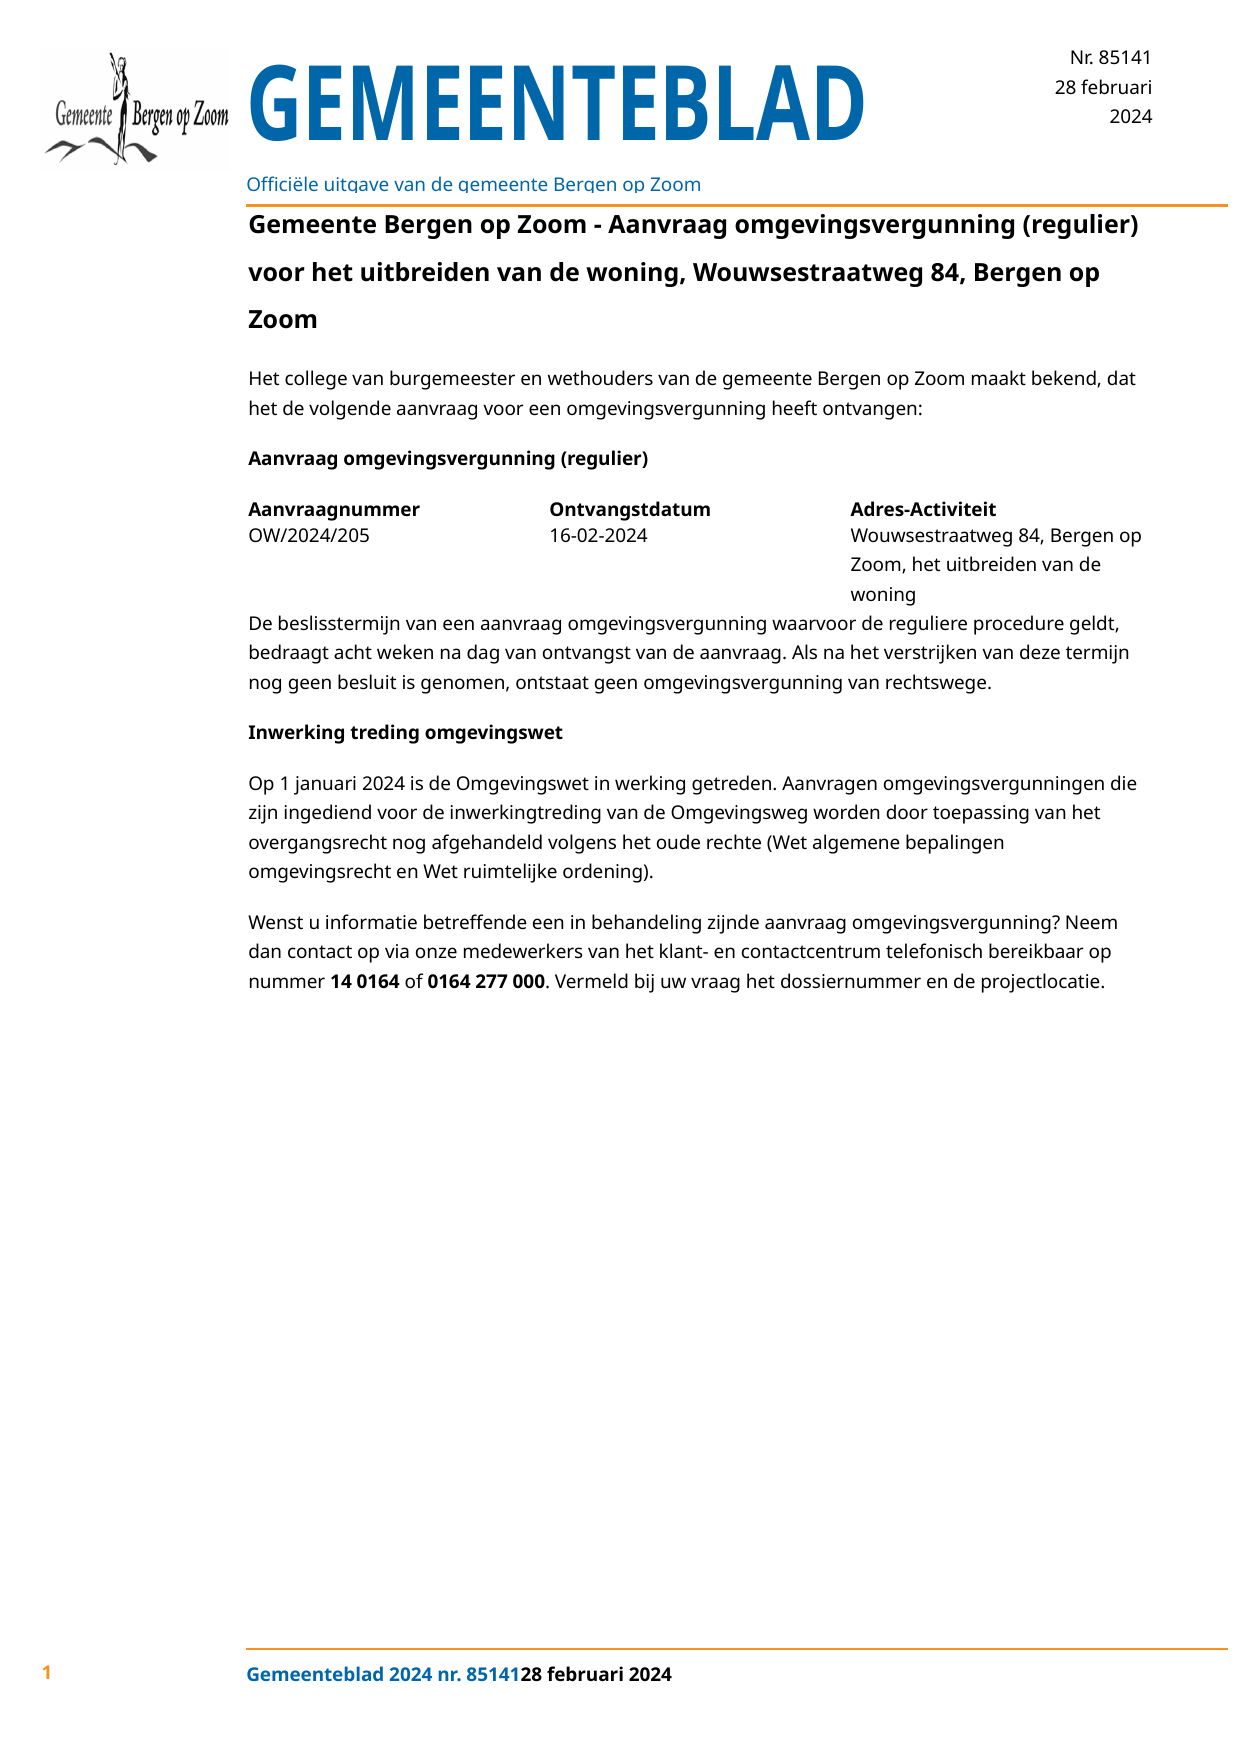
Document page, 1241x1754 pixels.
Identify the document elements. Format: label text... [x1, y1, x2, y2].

table_cell 16-02-2024 [549, 522, 850, 607]
text Wenst u informatie betreffende een in behandeling zijnde aanvraag omgevingsvergunning? Neem dan contact op via onze medewerkers van het klant- en contactcentrum telefonisch bereikbaar op nummer 14 0164 of 0164 277 000. Vermeld bij uw vraag het dossiernummer en de projectlocatie. [248, 909, 1152, 994]
text Gemeente Bergen op Zoom - Aanvraag omgevingsvergunning (regulier) voor het uitbreiden van de woning, Wouwsestraatweg 84, Bergen op Zoom [248, 207, 1152, 336]
picture [41, 47, 231, 172]
text Inwerking treding omgevingswet [248, 719, 1152, 745]
text Aanvraag omgevingsvergunning (regulier) [248, 446, 1152, 471]
text Het college van burgemeester en wethouders van de gemeente Bergen op Zoom maakt bekend, dat het de volgende aanvraag voor een omgevingsvergunning heeft ontvangen: [248, 366, 1152, 421]
table_header Adres-Activiteit [850, 496, 1152, 522]
table_header Ontvangstdatum [549, 496, 850, 522]
text Op 1 januari 2024 is de Omgevingswet in werking getreden. Aanvragen omgevingsvergunningen die zijn ingediend voor de inwerkingtreding van de Omgevingsweg worden door toepassing van het overgangsrecht nog afgehandeld volgens het oude rechte (Wet algemene bepalingen omgevingsrecht en Wet ruimtelijke ordening). [248, 770, 1152, 884]
text De beslisstermijn van een aanvraag omgevingsvergunning waarvoor de reguliere procedure geldt, bedraagt acht weken na dag van ontvangst van de aanvraag. Als na het verstrijken van deze termijn nog geen besluit is genomen, ontstaat geen omgevingsvergunning van rechtswege. [248, 610, 1152, 695]
table_cell OW/2024/205 [248, 522, 549, 607]
table_cell Wouwsestraatweg 84, Bergen op Zoom, het uitbreiden van de woning [850, 522, 1152, 607]
table_header Aanvraagnummer [248, 496, 549, 522]
